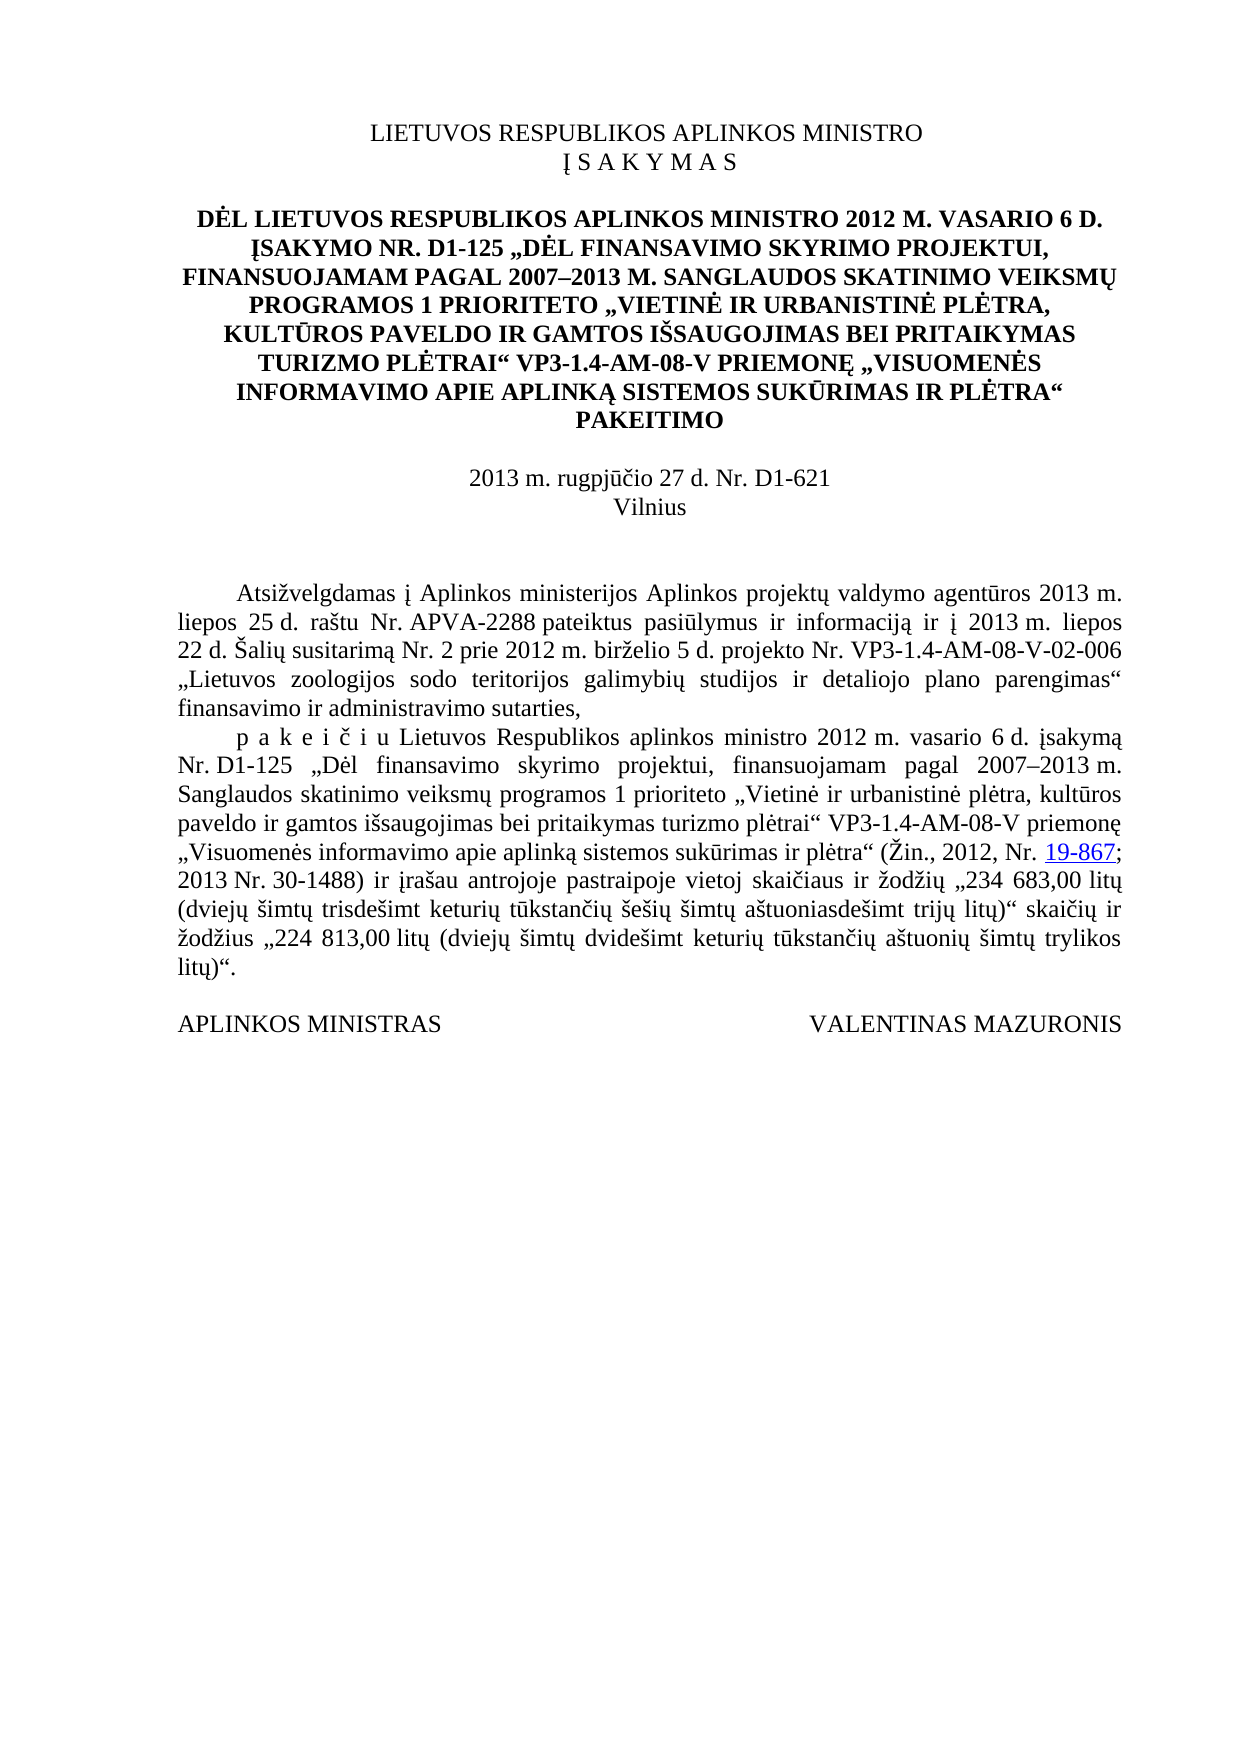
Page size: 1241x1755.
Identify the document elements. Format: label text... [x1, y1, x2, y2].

text 2013 m. rugpjūčio 27 d. Nr. D1-621 [177, 463, 1122, 492]
text DĖL LIETUVOS RESPUBLIKOS APLINKOS MINISTRO 2012 M. VASARIO 6 D. ĮSAKYMO Nr. D1-125 „DĖL FINANSAVIMO SKYRIMO PROJEKTUI, FINANSUOJAMAM PAGAL 2007–2013 M. SANGLAUDOS SKATINIMO VEIKSMŲ PROGRAMOS 1 PRIORITETO „VIETINĖ IR URBANISTINĖ PLĖTRA, KULTŪROS PAVELDO IR GAMTOS IŠSAUGOJIMAS BEI PRITAIKYMAS TURIZMO PLĖTRAI“ VP3-1.4-AM-08-V PRIEMONĘ „VISUOMENĖS INFORMAVIMO APIE APLINKĄ SISTEMOS SUKŪRIMAS IR PLĖTRA“ PAKEITIMO [177, 204, 1122, 434]
text Vilnius [177, 492, 1122, 521]
text Į S A K Y M A S [177, 147, 1122, 176]
text Aplinkos ministras Valentinas Mazuronis [177, 1009, 1122, 1038]
text LIETUVOS RESPUBLIKOS APLINKOS MINISTRO [177, 118, 1122, 147]
text p a k e i č i u Lietuvos Respublikos aplinkos ministro 2012 m. vasario 6 d. įsakymą Nr. D1-125 „Dėl finansavimo skyrimo projektui, finansuojamam pagal 2007–2013 m. Sanglaudos skatinimo veiksmų programos 1 prioriteto „Vietinė ir urbanistinė plėtra, kultūros paveldo ir gamtos išsaugojimas bei pritaikymas turizmo plėtrai“ VP3-1.4-AM-08-V priemonę „Visuomenės informavimo apie aplinką sistemos sukūrimas ir plėtra“ (Žin., 2012, Nr. 19-867; 2013 Nr. 30-1488) ir įrašau antrojoje pastraipoje vietoj skaičiaus ir žodžių „234 683,00 litų (dviejų šimtų trisdešimt keturių tūkstančių šešių šimtų aštuoniasdešimt trijų litų)“ skaičių ir žodžius „224 813,00 litų (dviejų šimtų dvidešimt keturių tūkstančių aštuonių šimtų trylikos litų)“. [177, 722, 1122, 981]
text Atsižvelgdamas į Aplinkos ministerijos Aplinkos projektų valdymo agentūros 2013 m. liepos 25 d. raštu Nr. APVA-2288 pateiktus pasiūlymus ir informaciją ir į 2013 m. liepos 22 d. Šalių susitarimą Nr. 2 prie 2012 m. birželio 5 d. projekto Nr. VP3-1.4-AM-08-V-02-006 „Lietuvos zoologijos sodo teritorijos galimybių studijos ir detaliojo plano parengimas“ finansavimo ir administravimo sutarties, [177, 578, 1122, 722]
